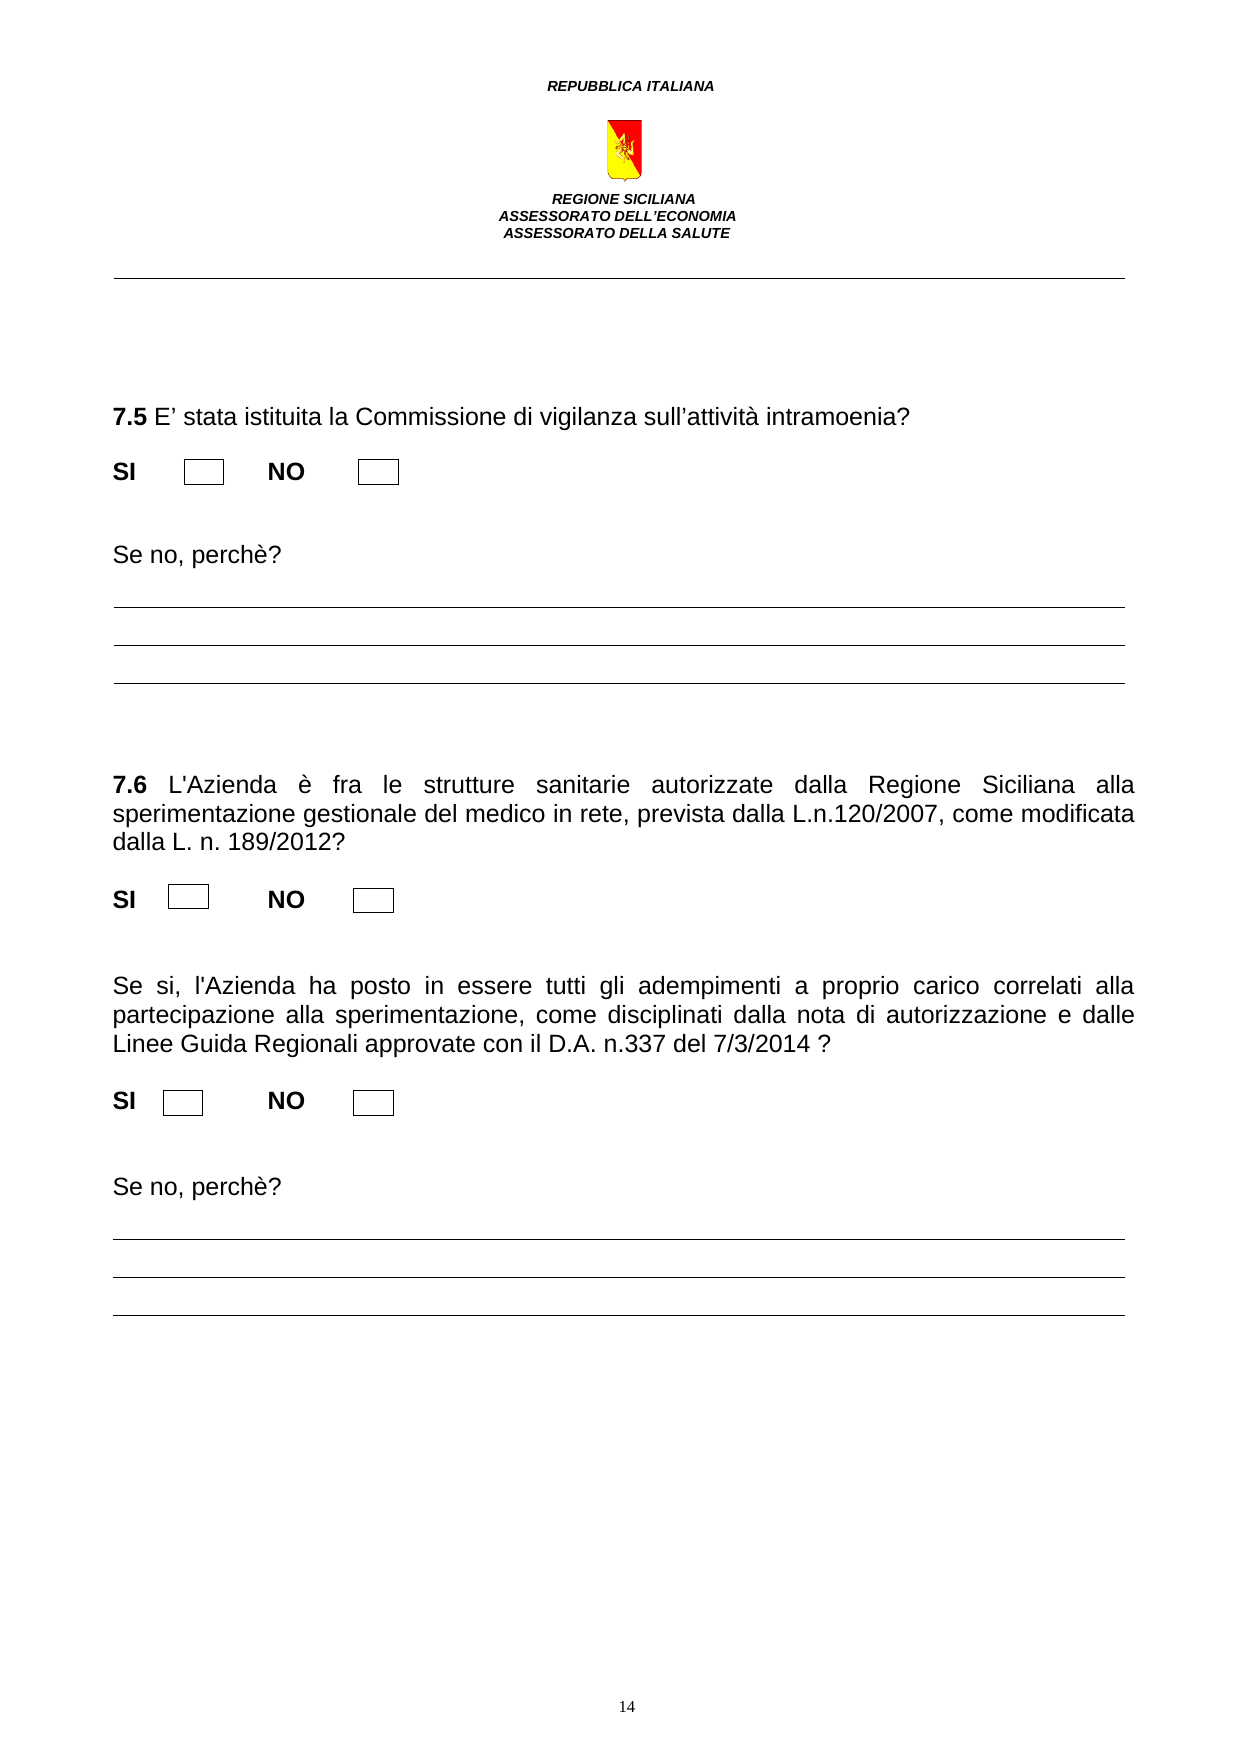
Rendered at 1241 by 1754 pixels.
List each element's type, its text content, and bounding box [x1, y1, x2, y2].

text SI NO [112, 457, 1137, 485]
table_header [114, 569, 1125, 607]
table_cell [113, 1240, 1125, 1277]
text 7.5 E’ stata istituita la Commissione di vigilanza sull’attività intramoenia? [112, 401, 1137, 430]
picture [607, 120, 642, 182]
text Se si, l'Azienda ha posto in essere tutti gli adempimenti a proprio carico correlati alla partecipazione alla sperimentazione, come disciplinati dalla nota di autorizzazione e dalle Linee Guida Regionali approvate con il D.A. n.337 del 7/3/2014 ? [112, 971, 1137, 1057]
table_header [113, 1201, 1125, 1239]
text Se no, perchè? [112, 540, 1137, 569]
table_cell [113, 1278, 1125, 1314]
table_cell [114, 279, 1125, 315]
table_cell [114, 608, 1125, 645]
text 7.6 L'Azienda è fra le strutture sanitarie autorizzate dalla Regione Siciliana alla sperimentazione gestionale del medico in rete, prevista dalla L.n.120/2007, come modificata dalla L. n. 189/2012? [112, 770, 1137, 856]
title SI NO [112, 1086, 1137, 1115]
subtitle Se no, perchè? [112, 1172, 1137, 1201]
table_cell [114, 646, 1125, 683]
text SI NO [112, 885, 1137, 914]
